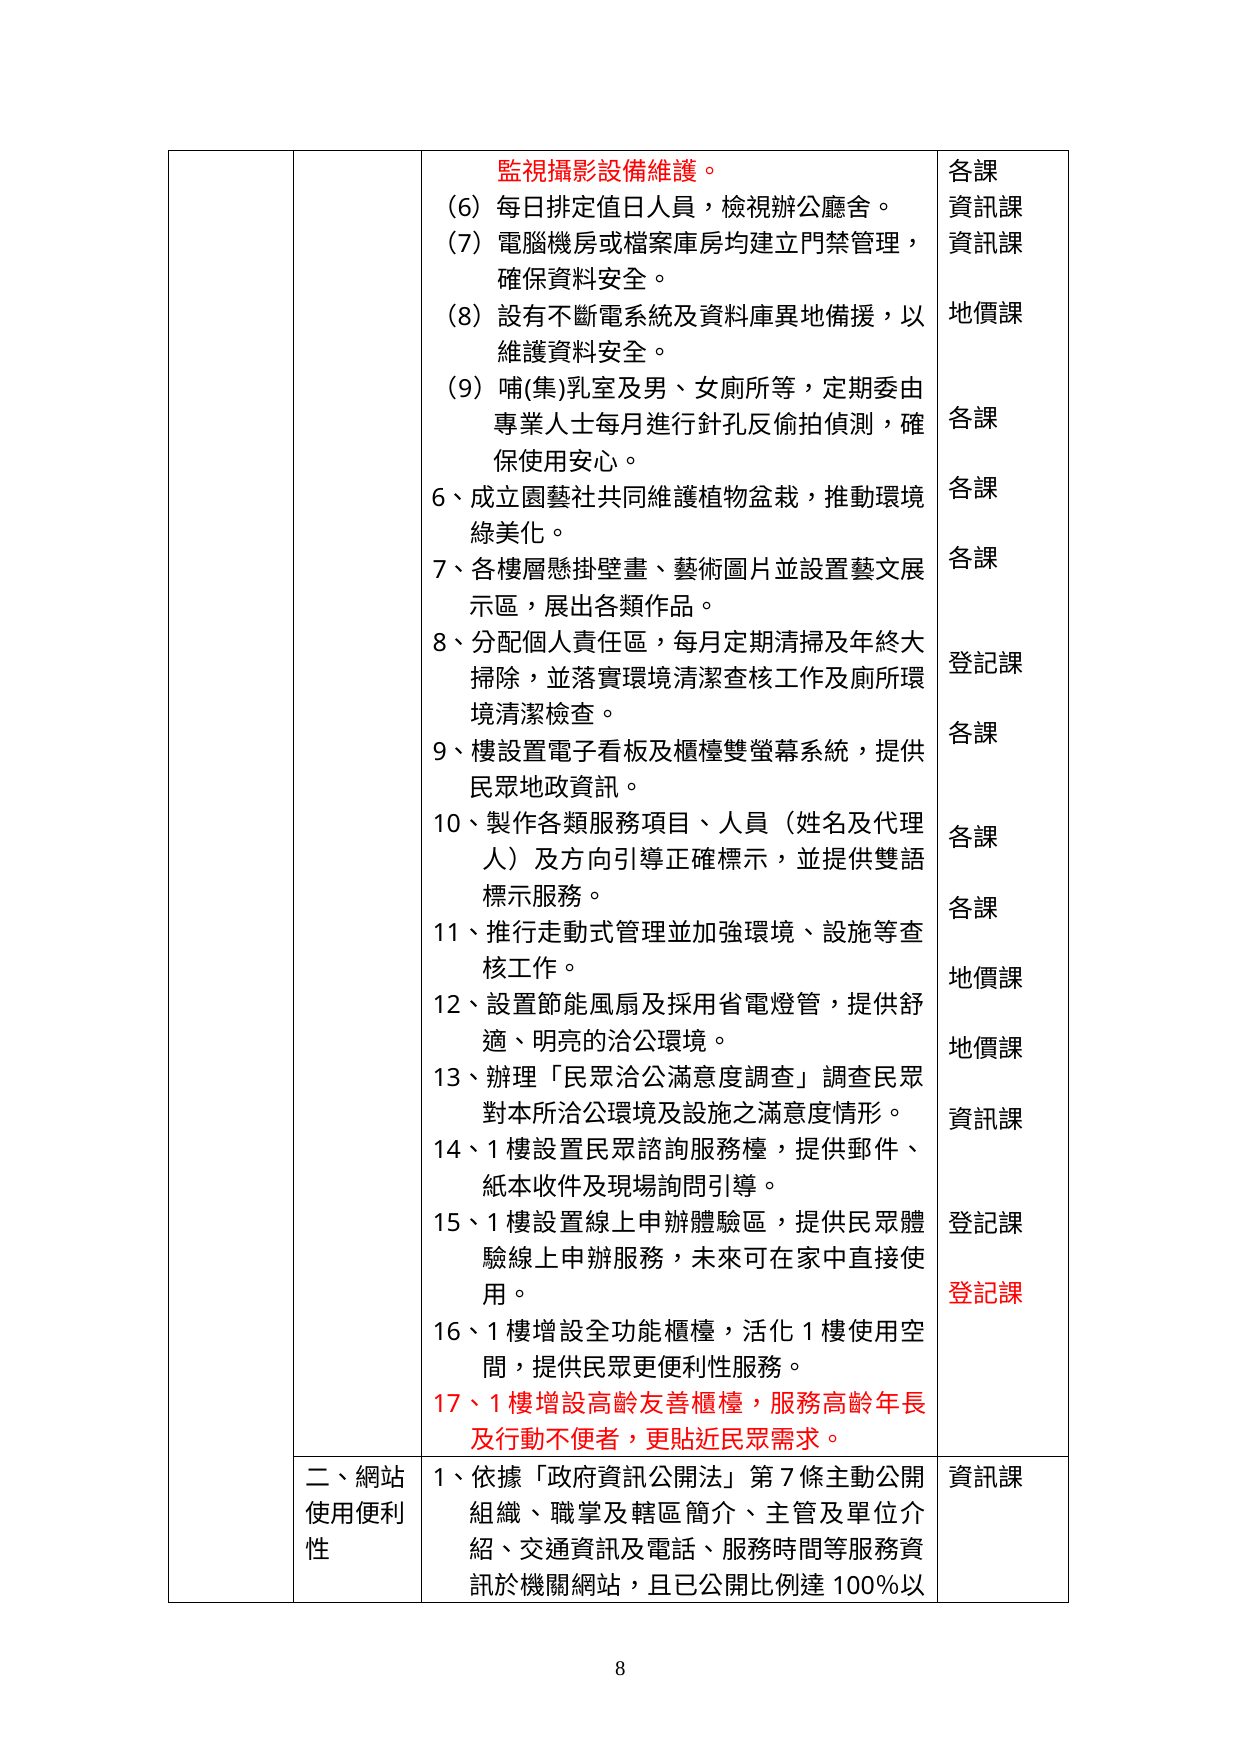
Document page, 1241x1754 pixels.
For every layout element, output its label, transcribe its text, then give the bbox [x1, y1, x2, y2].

table_cell 核心設施 （1）設置導盲磚、專用坡道、博愛車位、親子車位、愛心服務鈴、愛心服務亭、輪椅及多功能廁所，並提供電梯點字及語音播報等無障礙設施。 （2）全功能櫃檯一處收件全程服務，民眾可以於任一窗口辦理，讓服務不轉檯。 （3）服務檯提供民眾現場諮詢、整理案件、1999手語視訊服務或與國稅局、地方稅務局、戶政及區公所等機關進行Skype視訊服務。 （4）服務檯有效運用及結合志願服務者之力量參與本所各項服務，藉其專業知識及服務熱忱服務民眾。 （5）電梯旁、電梯內及各層樓出入口均設明確指示引導，並設有雙語標示之各樓層業務一覽。另外張貼各項便民措施資訊、貼心設備，供民眾利用。 ㄧ般設施 （1）提供全所iTaiwan與iTaoyuan無線上網。 （2）雨天提供愛心傘、擺設「小心地滑」警示牌，並放置雨衣吊掛專區，供民眾使用。 （3）設置LED電子螢幕顯示器（跑馬燈）及櫃檯雙螢幕，宣導各項措施。 （4）免費汽機車停車場劃設39 個汽車停車位及專屬機車停車棚。 （5）設置民眾協談區供民眾諮詢使用。 （6）各樓層設置民眾休息區及等侯座椅，提供報章雜誌、血壓計。 （7）提供網路ATM、悠遊卡及信用卡繳納地政規費服務。 （8）各樓層設置飲水機及環保瓷杯、提供樂齡設備老花眼鏡、可調式大尺寸放大鏡及音聲擴聽器，並設置公用電話供洽公民眾使用。 （9）提供航照圖及交通圖供民眾參閱。 （10）設置觸控螢幕查詢系統、即時顯示器及叫號機。 （11）於4樓提供投幣式影印機。 (12) 資訊查詢區提供電腦查詢案件辦理情形或使用「雲端書城」閱讀。 (13) 1樓及4樓設置2處手機無線充電區。 (14) 藝文展示區提供機關及法人團體手工藝、書法及畫作展示。 (15) 規劃書寫區且提供文具及各項申請填寫範例供民眾參考。 (16) 測量寶櫃及體驗區展示早期之測繪工具，並提供測量儀器和界樁埋設體驗區，認識測量作業情形。 (17) 案件辦理情形顯示器、跑馬燈即時顯示登記案件辦理項目及進度情形。 (18) 48吋多媒體顯示器輪播最新法令及為民服務之宣導海報。 (19) 1 樓至4 樓均設置溫熱飲水機並提供環保瓷杯。 (20) 提供登記、測量、地價、資訊、地用及行政類書表範例。 創意設施 (1) 多元繳納規費管道提供手機行動支付、悠遊卡、網路ATM、信用卡或現金等方式。 (2) 稅務駐點服務櫃檯提供土地增值稅、契稅網路申報收件及查欠服務，並新增信用卡繳稅服務。 (3) 法律扶助服務處提供民眾法律諮詢服務 (4) 地政警政卡安心鐵馬休憩站服務。 (5) 停車場側方設置蘭花步道，植栽整排蘭花。 (6) 設置雨撲滿並結合自動澆灌系統，以節省民生用水，珍惜水資源。 安心設施 (1) 自動體外心臟電擊去顫器提供民眾洽公安心環境。 (2) 自動血壓計供民眾或同仁對於健康狀況進行自主管理。 (3) 設置哺(集)乳室提供冰箱、飲水機、尿布檯、洗手槽及嬰兒推車等貼心設備。 定期檢查維護以確保設施品質及資料安全 （1）核心設施與一般設施均有專人管理，並定期檢查維護。 （2）委託電腦公司進行電腦軟硬體維護保固。 （3）委託儀器公司維護測量儀器精度。 （4）委託保全公司辦理辦公廳舍安全維護。 （5）委託弱電工程公司辦理辦公廳舍內、外監視攝影設備維護。 （6）每日排定值日人員，檢視辦公廳舍。 （7）電腦機房或檔案庫房均建立門禁管理，確保資料安全。 （8）設有不斷電系統及資料庫異地備援，以維護資料安全。 （9）哺(集)乳室及男、女廁所等，定期委由專業人士每月進行針孔反偷拍偵測，確保使用安心。 成立園藝社共同維護植物盆栽，推動環境綠美化。 各樓層懸掛壁畫、藝術圖片並設置藝文展示區，展出各類作品。 分配個人責任區，每月定期清掃及年終大掃除，並落實環境清潔查核工作及廁所環境清潔檢查。 樓設置電子看板及櫃檯雙螢幕系統，提供民眾地政資訊。 製作各類服務項目、人員（姓名及代理人）及方向引導正確標示，並提供雙語標示服務。 推行走動式管理並加強環境、設施等查核工作。 設置節能風扇及採用省電燈管，提供舒適、明亮的洽公環境。 辦理「民眾洽公滿意度調查」調查民眾對本所洽公環境及設施之滿意度情形。 1樓設置民眾諮詢服務檯，提供郵件、紙本收件及現場詢問引導。 1樓設置線上申辦體驗區，提供民眾體驗線上申辦服務，未來可在家中直接使用。 1樓增設全功能櫃檯，活化1樓使用空間，提供民眾更便利性服務。 17、1樓增設高齡友善櫃檯，服務高齡年長及行動不便者，更貼近民眾需求。 [422, 151, 937, 1456]
table_cell 網站使用便利性 [294, 1457, 421, 1602]
table_cell 資訊課 [938, 1457, 1068, 1602]
table_cell 依據「政府資訊公開法」第7條主動公開組織、職掌及轄區簡介、主管及單位介紹、交通資訊及電話、服務時間等服務資訊於機關網站，且已公開比例達100％以上，並於網站設置「主動公開資訊」專區。 服務措施及出版品資訊周知 （1）公佈提升服務品質執行計畫、FAQ、機關活動及文宣等重要資訊於機關網站，以有效推動各項為民服務工作。 （2）書狀補給、第一次登記案件、未辦繼承登記，提供網站上之公告服務，透過上網公告作業，提供民眾多管道查詢服務。 （3）定期發送電子報，提供最新法令訊息、生活補給、便民措施等資訊。 加強資訊內容及連結正確性 （1）成立資訊推動小組，定期查核檢視資訊內容及連結正確性。 （2）訂定網頁維護績效評比實施計畫，藉由績效評比活絡本所網頁訊息更新頻率及維護作業。 （3）每日及時更新相關資訊。 （4）網頁維護內容更新須簽報主管核定並定期呈報網頁維護內容，提供即時且正確之資訊，避免不實之消息散佈。 （5）訂立網站維護管理計畫，規範訊息張貼及檢核流程。 網站首頁版面配置符合民眾需求，方便瀏覽查訊資料及使用網站服務 （1）首頁提供「最新消息」、「活動看板」等12大類服務超連結，讓民眾透過首頁即可得到最新、最完整消息。 （2）配合電子化政府入口網提供各項施政資訊分類檢索功能，並提供檢索說明、範例及進階檢索功能，增進民眾瀏覽本所網頁的便利性。 提高檢索服務便捷度 （1）本所網站提供多元資訊檢索搜尋服務，全文搜尋、關鍵字搜尋、進階搜尋共3大類服務。 （2）提供檢索資訊過多時採分頁方式檢索。 （3）檢索搜尋功能利用google網頁搜尋引擎，提供全部的字詞、完整的字句、任何一字詞、不指定字詞等交叉搜尋。 通過無障礙標章2.0版第一優先等級A檢測並取得認證之網站。 利用本所網站宣導 （1）宣導施政理念及各項便民措施，並適時更新網頁。 （2）網站建置年度提升服務品質執行計畫。 （3）發佈最新消息與法令新訊。 線上申辦(桃園網路e指通及內政部地政線上申辦系統)整合系統推廣。 利用LED電子看板宣導最新施政訊息 （1）利用本所設置跑馬燈。 （2）利用電子看板及櫃檯雙螢幕系統宣導。 連結網路社群的發佈增加機關的能見度。 發布新聞網刊載於網站或FB粉絲團。 自製宣導影片，上傳Youtube供民眾點閱。 加強線上服務推廣 （1）製作海報利用電子看板宣傳。 （2）按月填報績效以有效控管。 （3）利用本所網站加強宣導，並連結線上申辦系統。 簡化電子表單 （1）定期檢討電子表單之必要性與合宜性。 （2）提供各類書表及須知文件下載均有pdf、word及odt三種格式。 [422, 1457, 937, 1602]
table_cell 各課 資訊課 資訊課 地價課 各課 各課 各課 登記課 各課 各課 各課 地價課 地價課 資訊課 登記課 登記課 [938, 151, 1068, 1456]
table_cell [169, 151, 293, 1602]
table_cell [294, 151, 421, 1456]
